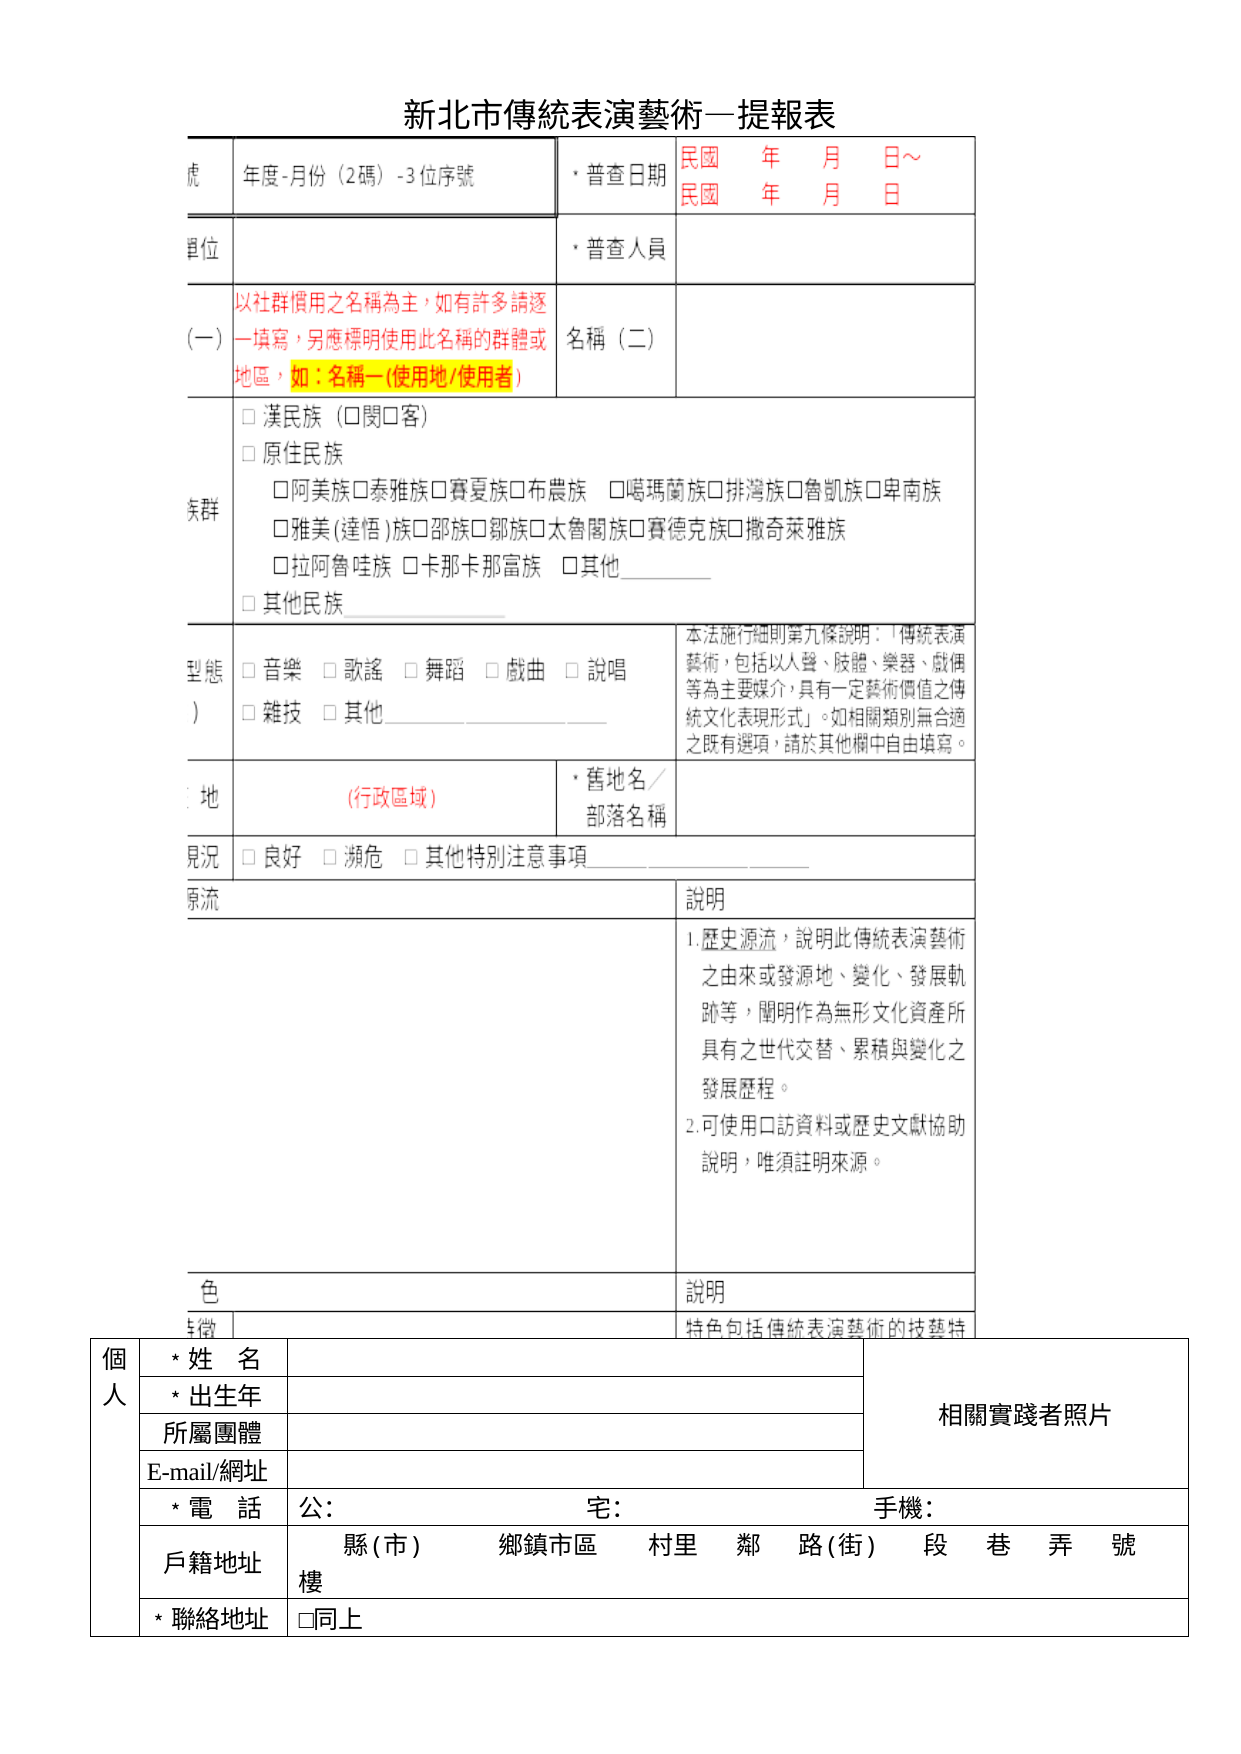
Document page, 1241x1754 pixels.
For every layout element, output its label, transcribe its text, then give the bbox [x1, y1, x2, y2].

table_cell 相關實踐者照片 [864, 1339, 1188, 1487]
table_cell ﹡出生年 [140, 1377, 287, 1413]
table_cell [288, 1414, 863, 1450]
table_cell 個人 [91, 1339, 139, 1636]
table_cell [288, 1377, 863, 1413]
table_cell E-mail/網址 [140, 1451, 287, 1487]
table_cell [288, 1339, 863, 1376]
table_cell 公： 宅： 手機： [288, 1489, 1188, 1525]
table_cell 所屬團體 [140, 1414, 287, 1450]
table_cell 戶籍地址 [140, 1526, 287, 1598]
table_cell □同上 [288, 1599, 1188, 1636]
table_cell ﹡姓 名 [140, 1339, 287, 1376]
table_cell ﹡電 話 [140, 1489, 287, 1525]
table_cell [288, 1451, 863, 1487]
table_cell 縣(市) 鄉鎮市區 村里 鄰 路(街) 段 巷 弄 號 樓 [288, 1526, 1188, 1598]
table_cell ﹡聯絡地址 [140, 1599, 287, 1636]
